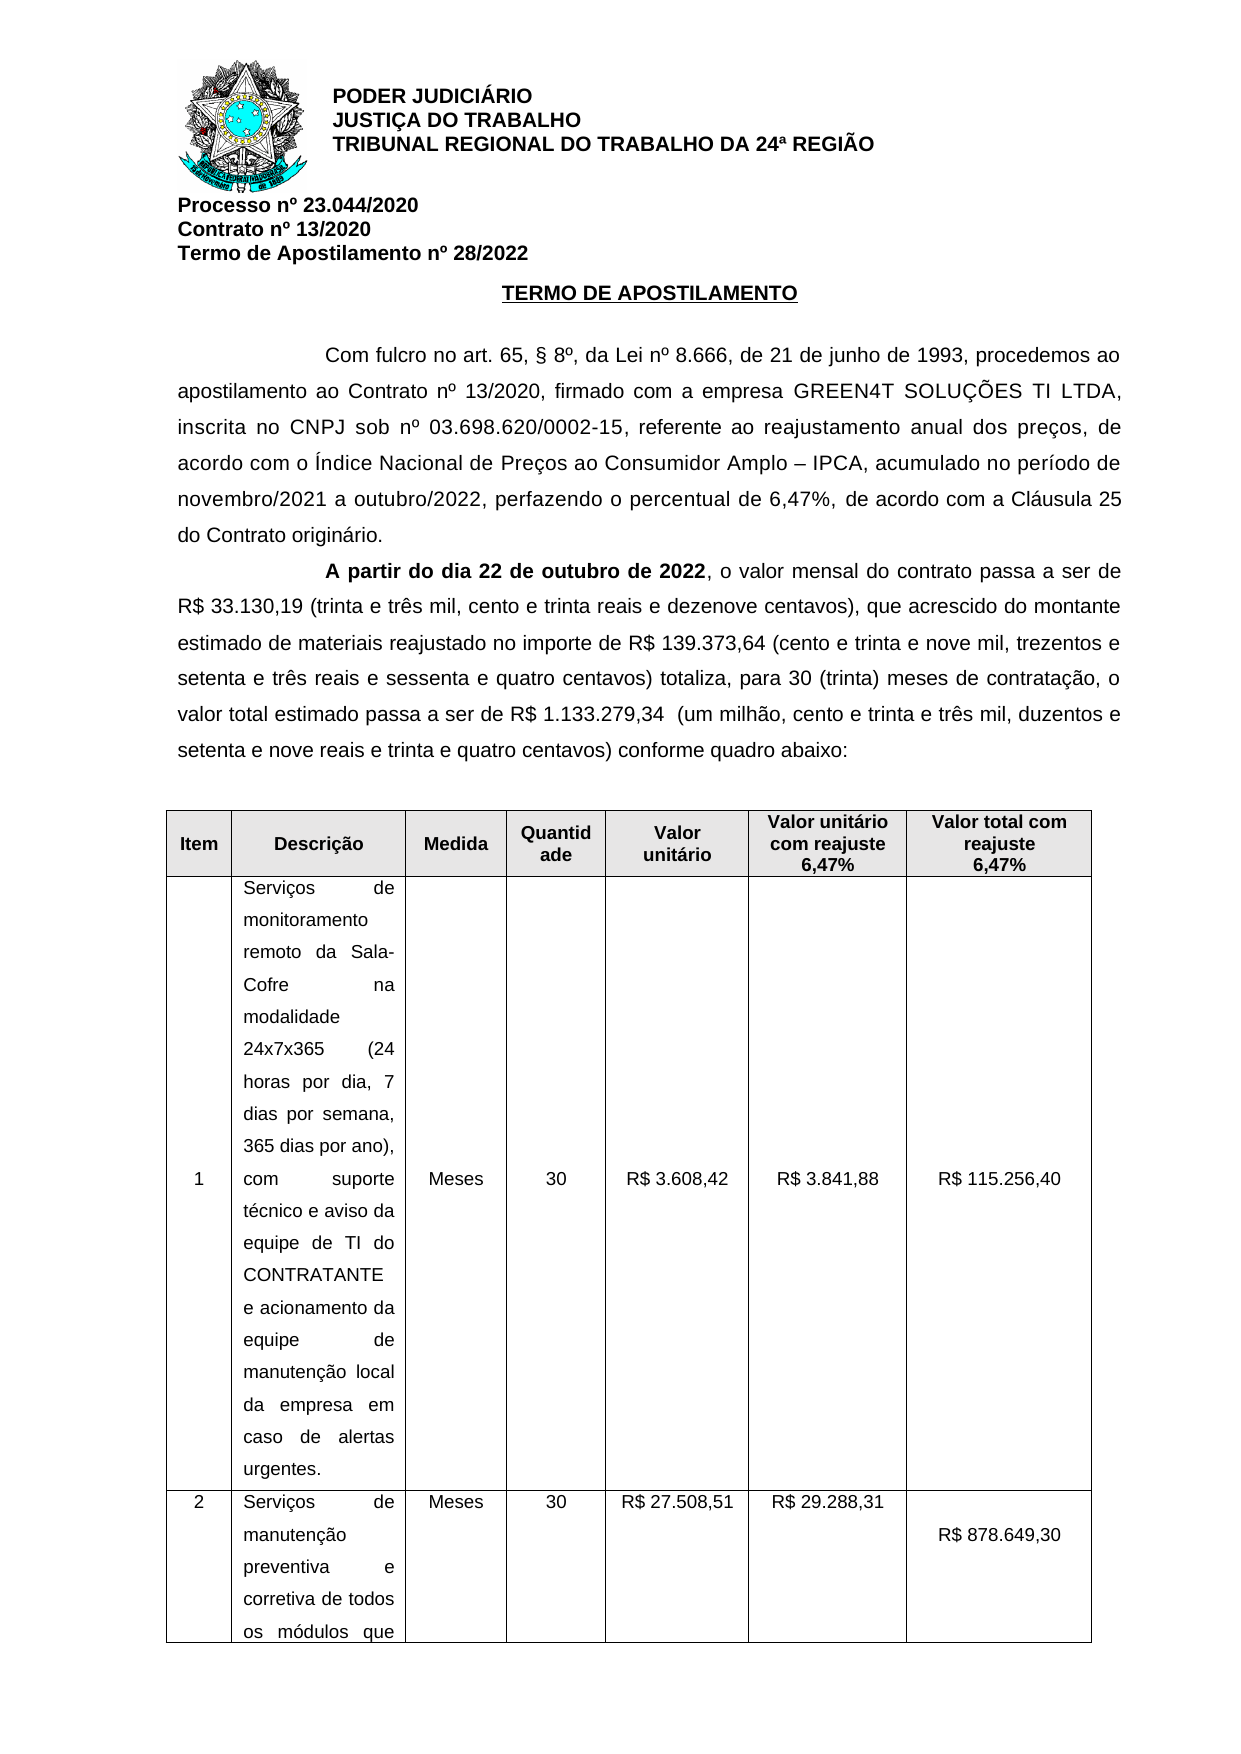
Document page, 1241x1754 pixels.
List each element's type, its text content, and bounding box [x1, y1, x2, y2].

table_cell R$ 27.508,51 [606, 1491, 748, 1642]
table_cell Meses [406, 877, 506, 1490]
table_header Quantidade [507, 811, 605, 876]
table_cell Serviços de manutenção preventiva e corretiva de todos os módulos que [232, 1491, 405, 1642]
table_header Valor total com reajuste 6,47% [907, 811, 1091, 876]
table_cell R$ 3.608,42 [606, 877, 748, 1490]
table_cell R$ 29.288,31 [749, 1491, 906, 1642]
subtitle TERMO DE APOSTILAMENTO [177, 277, 1122, 306]
table_cell Meses [406, 1491, 506, 1642]
table_cell R$ 115.256,40 [907, 877, 1091, 1490]
subtitle Com fulcro no art. 65, § 8º, da Lei nº 8.666, de 21 de junho de 1993, procedemos ao apostilamento ao Contrato nº 13/2020, firmado com a empresa GREEN4T SOLUÇÕES TI LTDA, inscrita no CNPJ sob nº 03.698.620/0002-15, referente ao reajustamento anual dos preços, de acordo com o Índice Nacional de Preços ao Consumidor Amplo – IPCA, acumulado no período de novembro/2021 a outubro/2022, perfazendo o percentual de 6,47%, de acordo com a Cláusula 25 do Contrato originário. [177, 343, 1122, 546]
table_header Valor unitário com reajuste 6,47% [749, 811, 906, 876]
table_cell 30 [507, 877, 605, 1490]
table_cell R$ 3.841,88 [749, 877, 906, 1490]
table_cell 1 [167, 877, 231, 1490]
table_header Item [167, 811, 231, 876]
table_header Medida [406, 811, 506, 876]
table_cell Serviços de monitoramento remoto da Sala-Cofre na modalidade 24x7x365 (24 horas por dia, 7 dias por semana, 365 dias por ano), com suporte técnico e aviso da equipe de TI do CONTRATANTE e acionamento da equipe de manutenção local da empresa em caso de alertas urgentes. [232, 877, 405, 1490]
table_cell R$ 878.649,30 [907, 1491, 1091, 1642]
table_cell 2 [167, 1491, 231, 1642]
subtitle A partir do dia 22 de outubro de 2022, o valor mensal do contrato passa a ser de R$ 33.130,19 (trinta e três mil, cento e trinta reais e dezenove centavos), que acrescido do montante estimado de materiais reajustado no importe de R$ 139.373,64 (cento e trinta e nove mil, trezentos e setenta e três reais e sessenta e quatro centavos) totaliza, para 30 (trinta) meses de contratação, o valor total estimado passa a ser de R$ 1.133.279,34 (um milhão, cento e trinta e três mil, duzentos e setenta e nove reais e trinta e quatro centavos) conforme quadro abaixo: [177, 558, 1122, 762]
table_cell 30 [507, 1491, 605, 1642]
table_header Descrição [232, 811, 405, 876]
table_header Valor unitário [606, 811, 748, 876]
